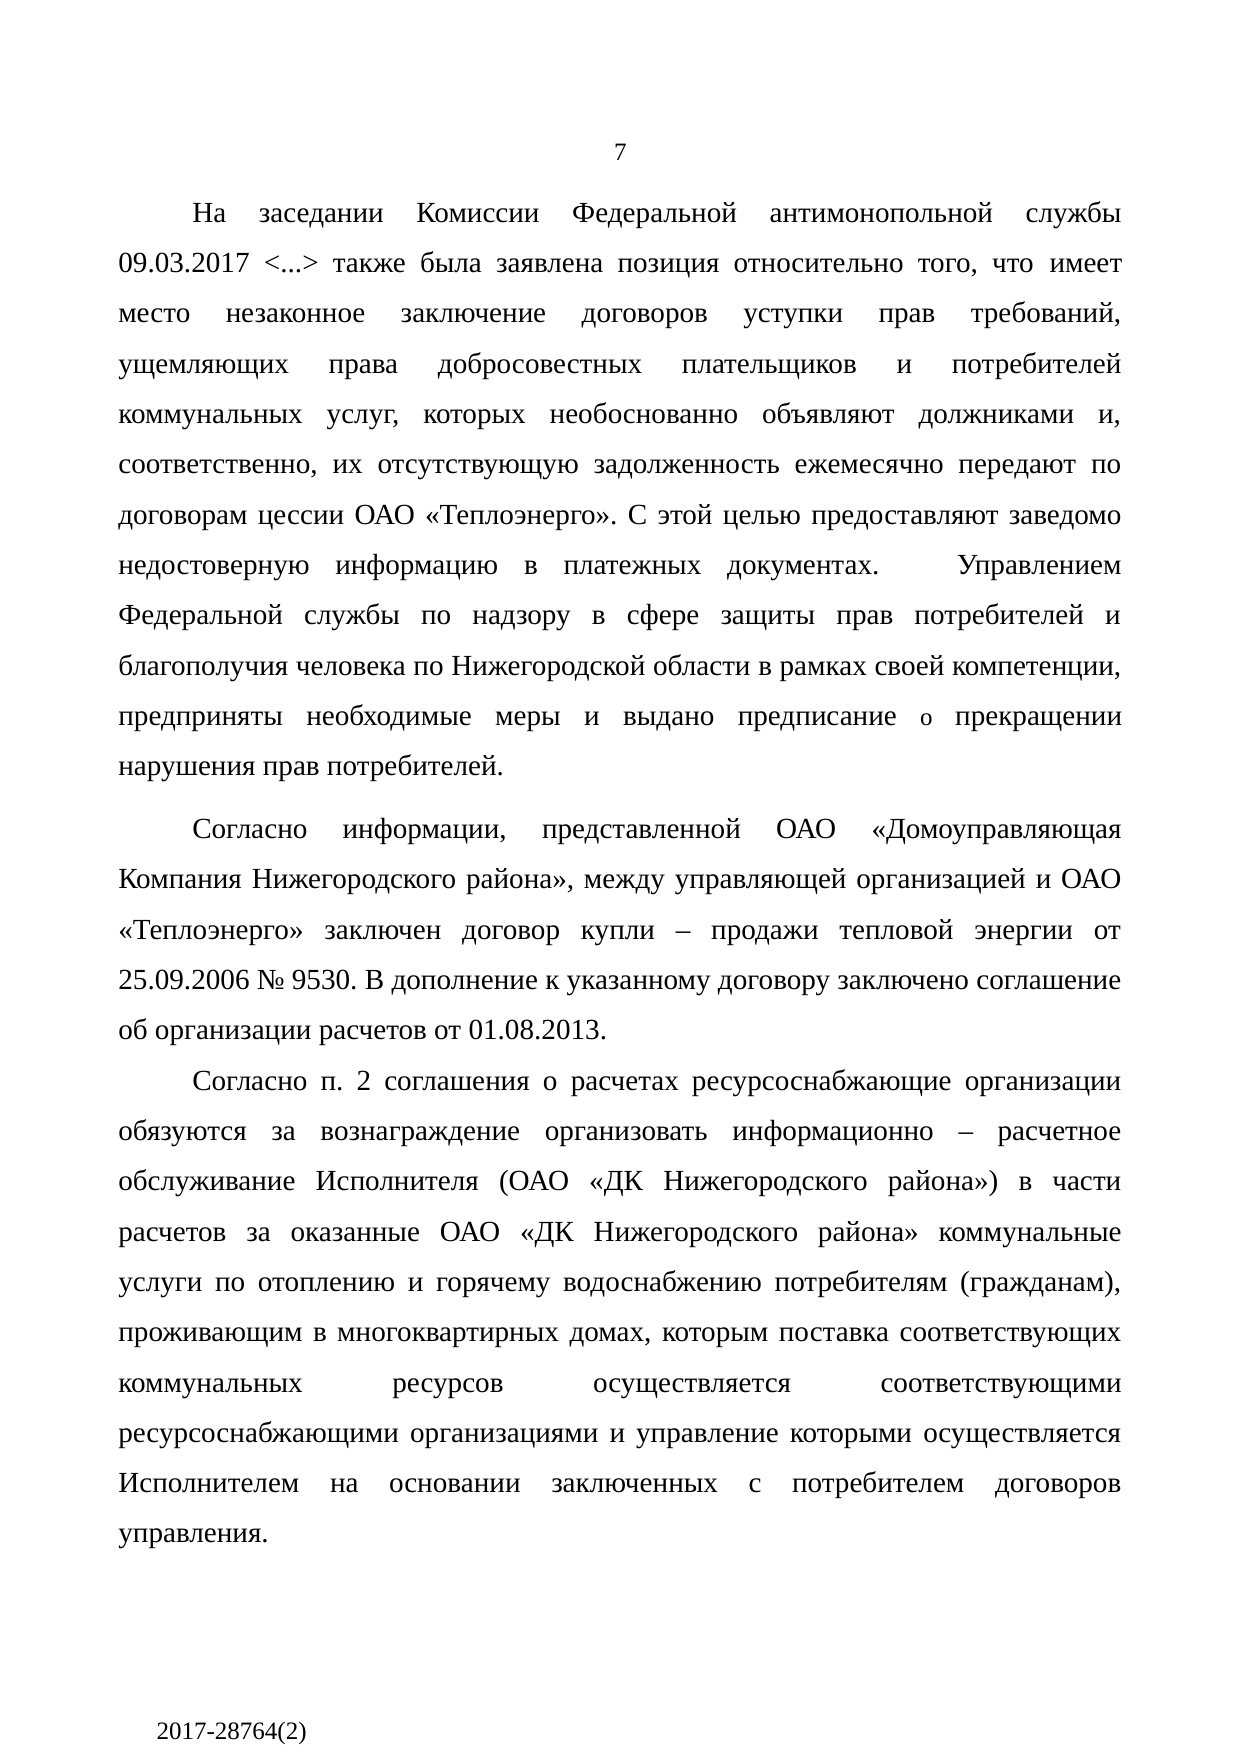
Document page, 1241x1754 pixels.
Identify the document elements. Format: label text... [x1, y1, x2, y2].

text Согласно информации, представленной ОАО «Домоуправляющая Компания Нижегородского района», между управляющей организацией и ОАО «Теплоэнерго» заключен договор купли – продажи тепловой энергии от 25.09.2006 № 9530. В дополнение к указанному договору заключено соглашение об организации расчетов от 01.08.2013. [118, 811, 1122, 1046]
text На заседании Комиссии Федеральной антимонопольной службы 09.03.2017 <...> также была заявлена позиция относительно того, что имеет место незаконное заключение договоров уступки прав требований, ущемляющих права добросовестных плательщиков и потребителей коммунальных услуг, которых необоснованно объявляют должниками и, соответственно, их отсутствующую задолженность ежемесячно передают по договорам цессии ОАО «Теплоэнерго». С этой целью предоставляют заведомо недостоверную информацию в платежных документах. Управлением Федеральной службы по надзору в сфере защиты прав потребителей и благополучия человека по Нижегородской области в рамках своей компетенции, предприняты необходимые меры и выдано предписание о прекращении нарушения прав потребителей. [118, 195, 1122, 782]
text Согласно п. 2 соглашения о расчетах ресурсоснабжающие организации обязуются за вознаграждение организовать информационно – расчетное обслуживание Исполнителя (ОАО «ДК Нижегородского района») в части расчетов за оказанные ОАО «ДК Нижегородского района» коммунальные услуги по отоплению и горячему водоснабжению потребителям (гражданам), проживающим в многоквартирных домах, которым поставка соответствующих коммунальных ресурсов осуществляется соответствующими ресурсоснабжающими организациями и управление которыми осуществляется Исполнителем на основании заключенных с потребителем договоров управления. [118, 1063, 1122, 1549]
